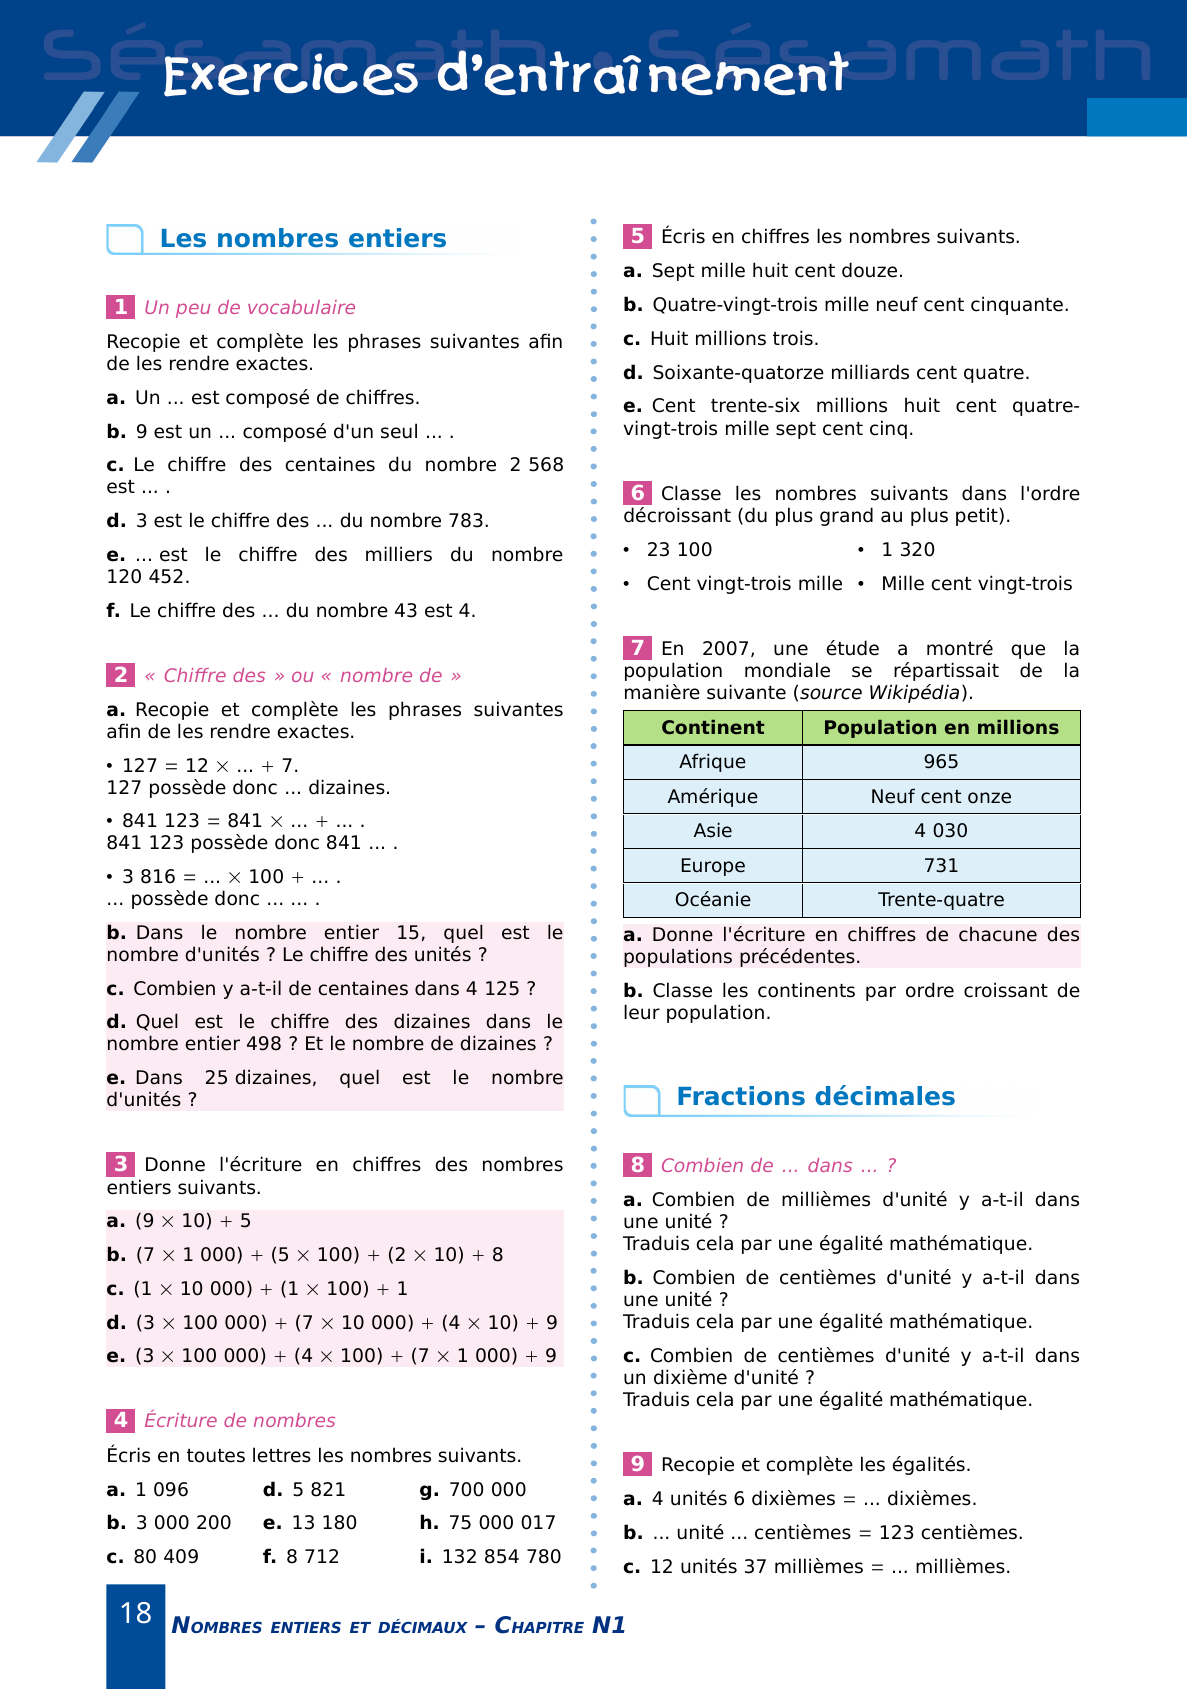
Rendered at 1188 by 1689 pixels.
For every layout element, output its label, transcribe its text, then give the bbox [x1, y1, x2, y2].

list Dans 25 dizaines, quel est le nombre d'unités ? [106, 1067, 564, 1111]
list 3 000 200 [106, 1512, 251, 1534]
text Fractions décimales [676, 1083, 1081, 1112]
list Écriture de nombres [135, 1409, 564, 1433]
list Recopie et complète les phrases suivantes afin de les rendre exactes. [106, 699, 564, 743]
list Écris en chiffres les nombres suivants. [652, 224, 1081, 249]
list Un peu de vocabulaire [135, 295, 564, 319]
list 5 821 [263, 1478, 407, 1500]
list Le chiffre des centaines du nombre 2 568 est ... . [106, 454, 564, 498]
list ... unité ... centièmes = 123 centièmes. [623, 1522, 1081, 1544]
list (1 × 10 000)  (1 × 100)  1 [106, 1278, 564, 1300]
list ... est le chiffre des milliers du nombre 120 452. [106, 544, 564, 588]
table_cell Océanie [624, 884, 802, 917]
list « Chiffre des » ou « nombre de » [135, 663, 564, 687]
list Combien y a-t-il de centaines dans 4 125 ? [106, 977, 564, 999]
picture [106, 224, 517, 255]
list Combien de centièmes d'unité y a-t-il dans un dixième d'unité ? Traduis cela par une égalité mathématique. [623, 1345, 1081, 1411]
list 13 180 [263, 1512, 407, 1534]
list Combien de centièmes d'unité y a-t-il dans une unité ? Traduis cela par une égalité mathématique. [623, 1267, 1081, 1333]
list Quel est le chiffre des dizaines dans le nombre entier 498 ? Et le nombre de dizaines ? [106, 1011, 564, 1055]
list 23 100 [623, 539, 846, 561]
picture [0, 0, 1187, 163]
table_header Continent [624, 711, 802, 744]
list Dans le nombre entier 15, quel est le nombre d'unités ? Le chiffre des unités ? [106, 922, 564, 966]
list 12 unités 37 millièmes = ... millièmes. [623, 1556, 1081, 1577]
list Combien de millièmes d'unité y a-t-il dans une unité ? Traduis cela par une égalité mathématique. [623, 1189, 1081, 1255]
list Classe les nombres suivants dans l'ordre décroissant (du plus grand au plus petit). [623, 481, 1081, 527]
table_header Population en millions [803, 711, 1080, 744]
list 1 320 [858, 539, 1081, 561]
table_cell Europe [624, 849, 802, 882]
list (7 × 1 000)  (5 × 100)  (2 × 10)  8 [106, 1244, 564, 1266]
list 8 712 [263, 1546, 407, 1568]
table_cell 965 [803, 746, 1080, 779]
list 80 409 [106, 1546, 251, 1568]
list Recopie et complète les égalités. [652, 1452, 1081, 1476]
list 3 816 = ... × 100  ... . ... possède donc ... ... . [106, 866, 564, 910]
list (9 × 10)  5 [106, 1210, 564, 1232]
list 700 000 [419, 1478, 564, 1500]
list 3 est le chiffre des ... du nombre 783. [106, 510, 564, 532]
list Donne l'écriture en chiffres de chacune des populations précédentes. [623, 924, 1081, 968]
list 75 000 017 [419, 1512, 564, 1534]
list Huit millions trois. [623, 328, 1081, 350]
list En 2007, une étude a montré que la population mondiale se répartissait de la manière suivante (source Wikipédia). [623, 636, 1081, 704]
list Sept mille huit cent douze. [623, 260, 1081, 282]
list Le chiffre des ... du nombre 43 est 4. [106, 599, 564, 621]
list (3 × 100 000)  (4 × 100)  (7 × 1 000)  9 [106, 1345, 564, 1367]
list 127 = 12 × ...  7. 127 possède donc ... dizaines. [106, 754, 564, 798]
list Un ... est composé de chiffres. [106, 387, 564, 409]
list Classe les continents par ordre croissant de leur population. [623, 979, 1081, 1023]
list 132 854 780 [419, 1546, 564, 1568]
list Mille cent vingt-trois [858, 572, 1081, 594]
list (3 × 100 000)  (7 × 10 000)  (4 × 10)  9 [106, 1312, 564, 1333]
table_cell Asie [624, 815, 802, 848]
table_cell Trente-quatre [803, 884, 1080, 917]
list 9 est un ... composé d'un seul ... . [106, 421, 564, 442]
table_cell 4 030 [803, 815, 1080, 848]
text Recopie et complète les phrases suivantes afin de les rendre exactes. [106, 331, 564, 375]
list 841 123 = 841 × ...  ... . 841 123 possède donc 841 ... . [106, 810, 564, 854]
list Quatre-vingt-trois mille neuf cent cinquante. [623, 294, 1081, 316]
table_cell Afrique [624, 746, 802, 779]
list Cent trente-six millions huit cent quatre-vingt-trois mille sept cent cinq. [623, 395, 1081, 439]
list 4 unités 6 dixièmes = ... dixièmes. [623, 1488, 1081, 1510]
list Cent vingt-trois mille [623, 572, 846, 594]
table_cell 731 [803, 849, 1080, 882]
text Écris en toutes lettres les nombres suivants. [106, 1445, 564, 1467]
list Donne l'écriture en chiffres des nombres entiers suivants. [106, 1152, 564, 1198]
text Les nombres entiers [517, 224, 564, 254]
table_cell Neuf cent onze [803, 780, 1080, 813]
table_cell Amérique [624, 780, 802, 813]
list 1 096 [106, 1478, 251, 1500]
picture [623, 1085, 1034, 1117]
list Combien de ... dans ... ? [652, 1153, 1081, 1177]
list Soixante-quatorze milliards cent quatre. [623, 362, 1081, 384]
